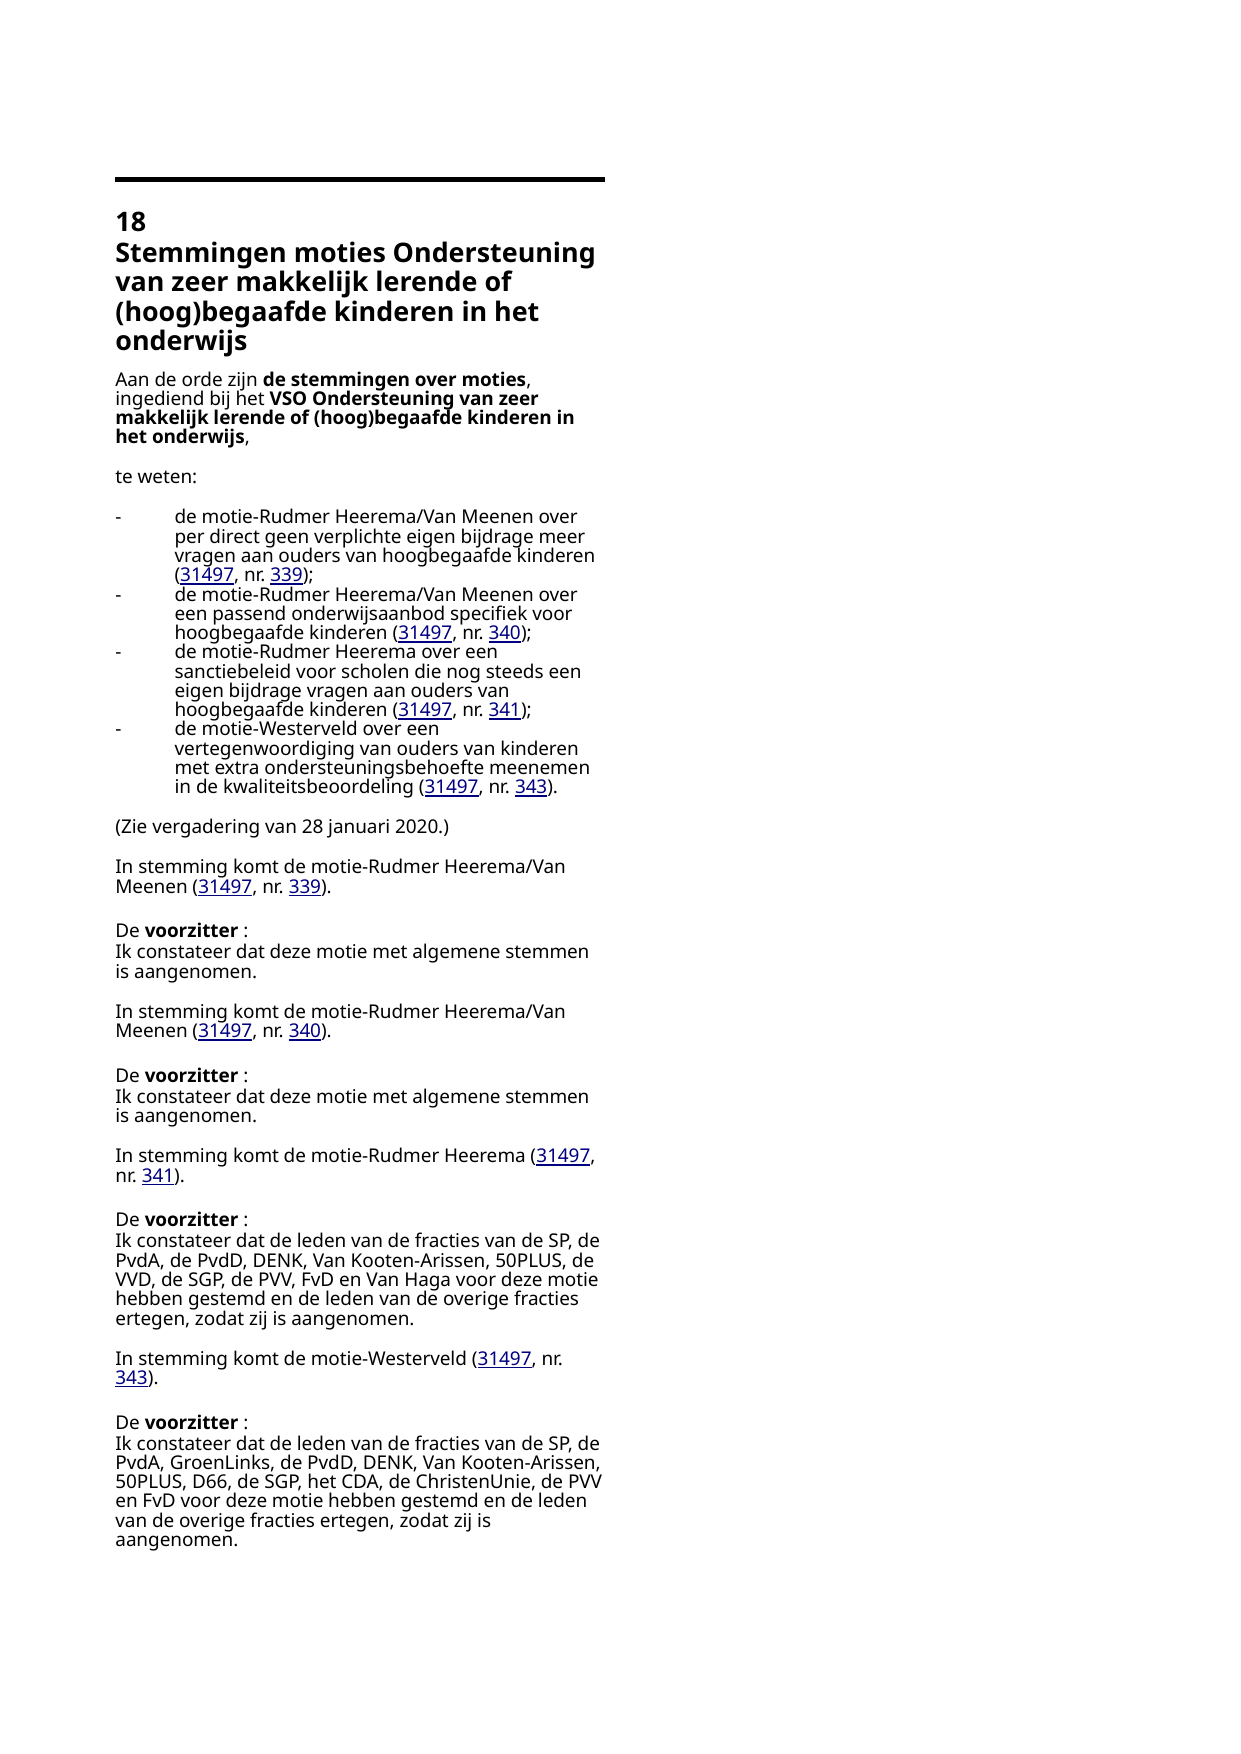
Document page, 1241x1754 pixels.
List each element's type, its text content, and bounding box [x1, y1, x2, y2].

list de motie-Rudmer Heerema over een sanctiebeleid voor scholen die nog steeds een eigen bijdrage vragen aan ouders van hoogbegaafde kinderen (31497, nr. 341); [115, 643, 605, 720]
text In stemming komt de motie-Rudmer Heerema (31497, nr. 341). [115, 1147, 605, 1186]
text 18 [115, 203, 605, 239]
text Ik constateer dat de leden van de fracties van de SP, de PvdA, GroenLinks, de PvdD, DENK, Van Kooten-Arissen, 50PLUS, D66, de SGP, het CDA, de ChristenUnie, de PVV en FvD voor deze motie hebben gestemd en de leden van de overige fracties ertegen, zodat zij is aangenomen. [115, 1435, 605, 1550]
text In stemming komt de motie-Rudmer Heerema/Van Meenen (31497, nr. 340). [115, 1003, 605, 1041]
text Ik constateer dat deze motie met algemene stemmen is aangenomen. [115, 1088, 605, 1126]
list de motie-Rudmer Heerema/Van Meenen over een passend onderwijsaanbod specifiek voor hoogbegaafde kinderen (31497, nr. 340); [115, 586, 605, 643]
list de motie-Westerveld over een vertegenwoordiging van ouders van kinderen met extra ondersteuningsbehoefte meenemen in de kwaliteitsbeoordeling (31497, nr. 343). [115, 720, 605, 797]
text In stemming komt de motie-Westerveld (31497, nr. 343). [115, 1349, 605, 1388]
text In stemming komt de motie-Rudmer Heerema/Van Meenen (31497, nr. 339). [115, 858, 605, 897]
text (Zie vergadering van 28 januari 2020.) [115, 818, 605, 837]
text Stemmingen moties Ondersteuning van zeer makkelijk lerende of (hoog)begaafde kinderen in het onderwijs [115, 239, 605, 371]
text Ik constateer dat de leden van de fracties van de SP, de PvdA, de PvdD, DENK, Van Kooten-Arissen, 50PLUS, de VVD, de SGP, de PVV, FvD en Van Haga voor deze motie hebben gestemd en de leden van de overige fracties ertegen, zodat zij is aangenomen. [115, 1232, 605, 1329]
text Aan de orde zijn de stemmingen over moties, ingediend bij het VSO Ondersteuning van zeer makkelijk lerende of (hoog)begaafde kinderen in het onderwijs, [115, 371, 605, 448]
text Ik constateer dat deze motie met algemene stemmen is aangenomen. [115, 943, 605, 982]
text De voorzitter : [115, 1207, 605, 1232]
text De voorzitter : [115, 1409, 605, 1435]
text De voorzitter : [115, 1062, 605, 1088]
text te weten: [115, 468, 605, 488]
list de motie-Rudmer Heerema/Van Meenen over per direct geen verplichte eigen bijdrage meer vragen aan ouders van hoogbegaafde kinderen (31497, nr. 339); [115, 508, 605, 586]
text De voorzitter : [115, 918, 605, 943]
